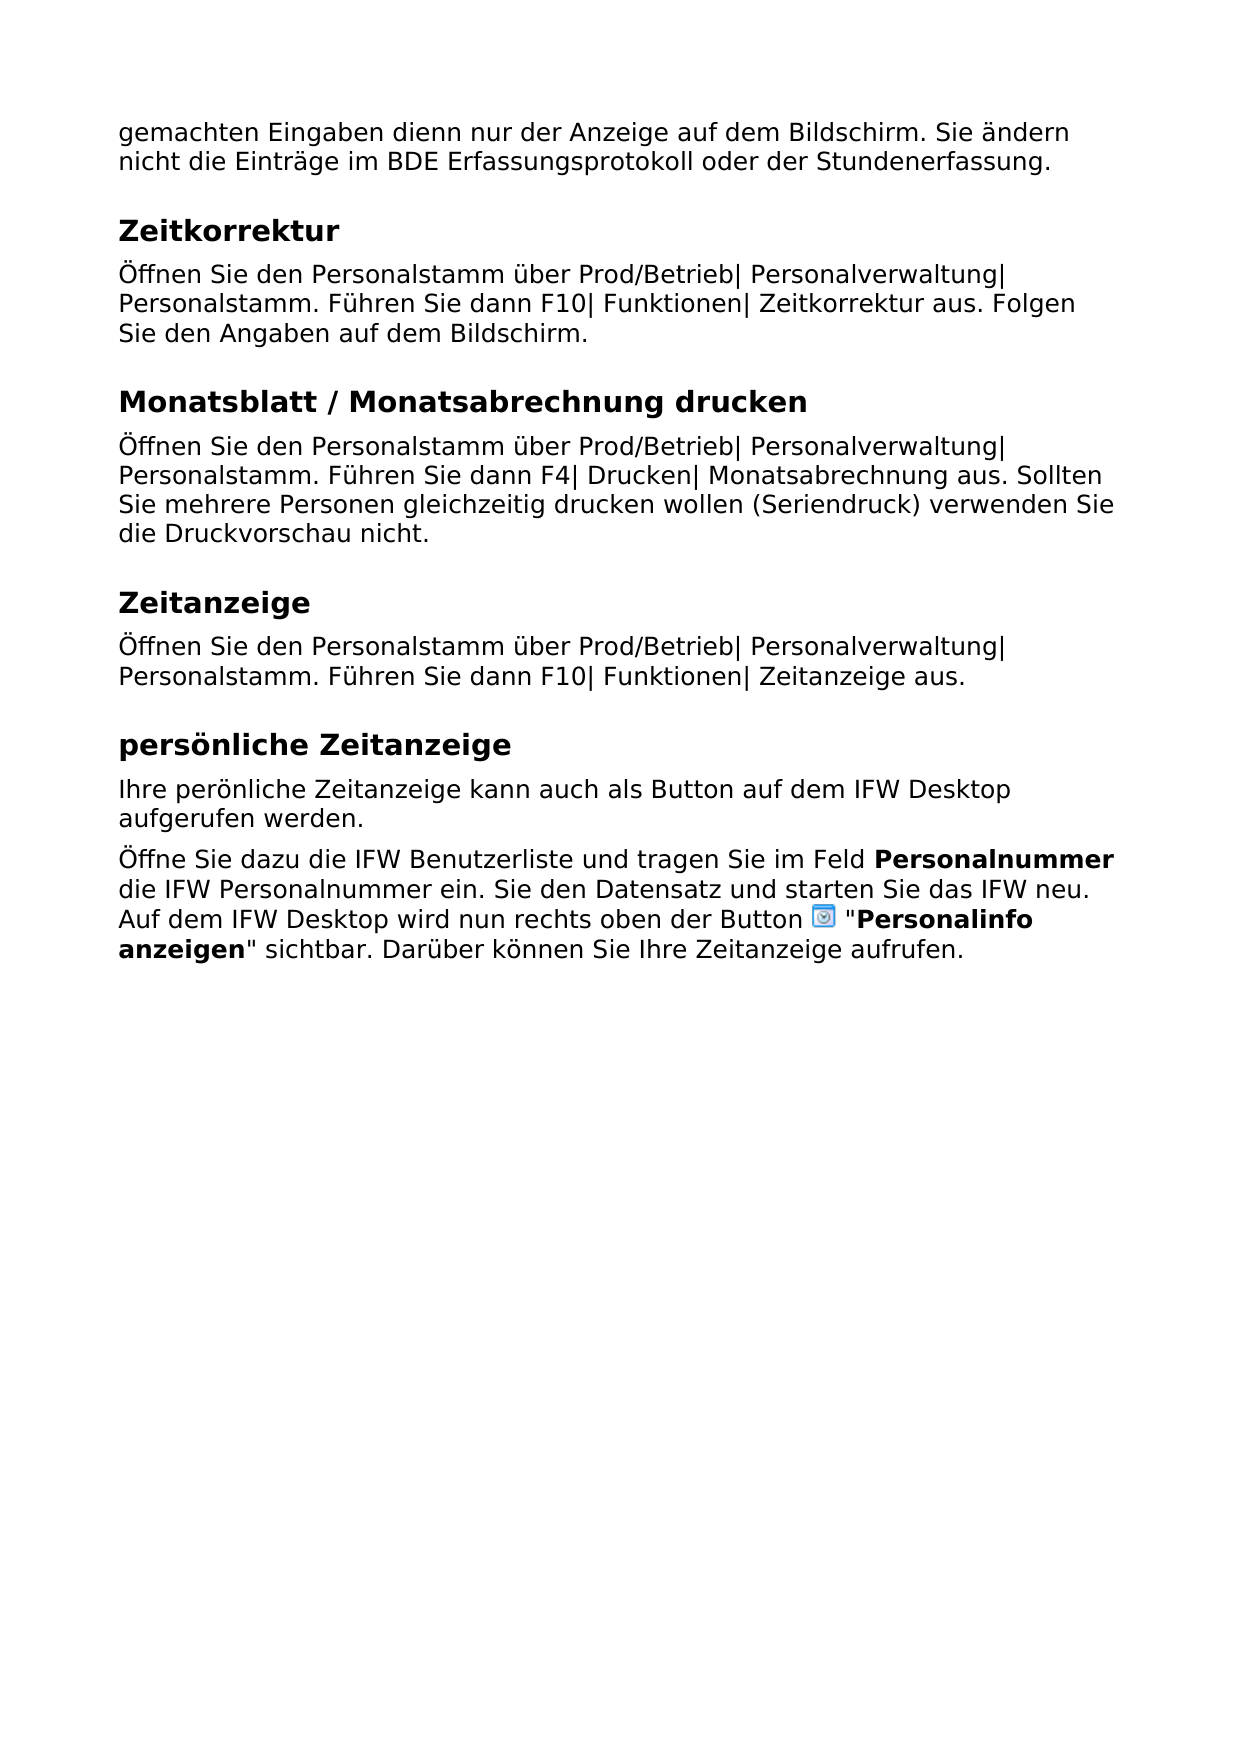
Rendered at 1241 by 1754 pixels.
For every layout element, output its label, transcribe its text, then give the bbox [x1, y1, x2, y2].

text Öffnen Sie den Personalstamm über Prod/Betrieb| Personalverwaltung| Personalstamm. Führen Sie dann F10| Funktionen| Zeitanzeige aus. [118, 632, 1122, 691]
text Öffnen Sie den Personalstamm über Prod/Betrieb| Personalverwaltung| Personalstamm. Führen Sie dann F10| Funktionen| Zeitkorrektur aus. Folgen Sie den Angaben auf dem Bildschirm. [118, 260, 1122, 348]
subtitle Zeitkorrektur [118, 214, 1122, 248]
subtitle persönliche Zeitanzeige [118, 728, 1122, 762]
subtitle Monatsblatt / Monatsabrechnung drucken [118, 385, 1122, 419]
text Öffnen Sie den Personalstamm über Prod/Betrieb| Personalverwaltung| Personalstamm. Führen Sie dann F4| Drucken| Monatsabrechnung aus. Sollten Sie mehrere Personen gleichzeitig drucken wollen (Seriendruck) verwenden Sie die Druckvorschau nicht. [118, 432, 1122, 548]
subtitle Zeitanzeige [118, 586, 1122, 620]
text gemachten Eingaben dienn nur der Anzeige auf dem Bildschirm. Sie ändern nicht die Einträge im BDE Erfassungsprotokoll oder der Stundenerfassung. [118, 118, 1122, 176]
text Öffne Sie dazu die IFW Benutzerliste und tragen Sie im Feld Personalnummer die IFW Personalnummer ein. Sie den Datensatz und starten Sie das IFW neu. Auf dem IFW Desktop wird nun rechts oben der Button "Personalinfo anzeigen" sichtbar. Darüber können Sie Ihre Zeitanzeige aufrufen. [118, 846, 1122, 964]
picture [811, 903, 837, 929]
text Ihre perönliche Zeitanzeige kann auch als Button auf dem IFW Desktop aufgerufen werden. [118, 775, 1122, 833]
